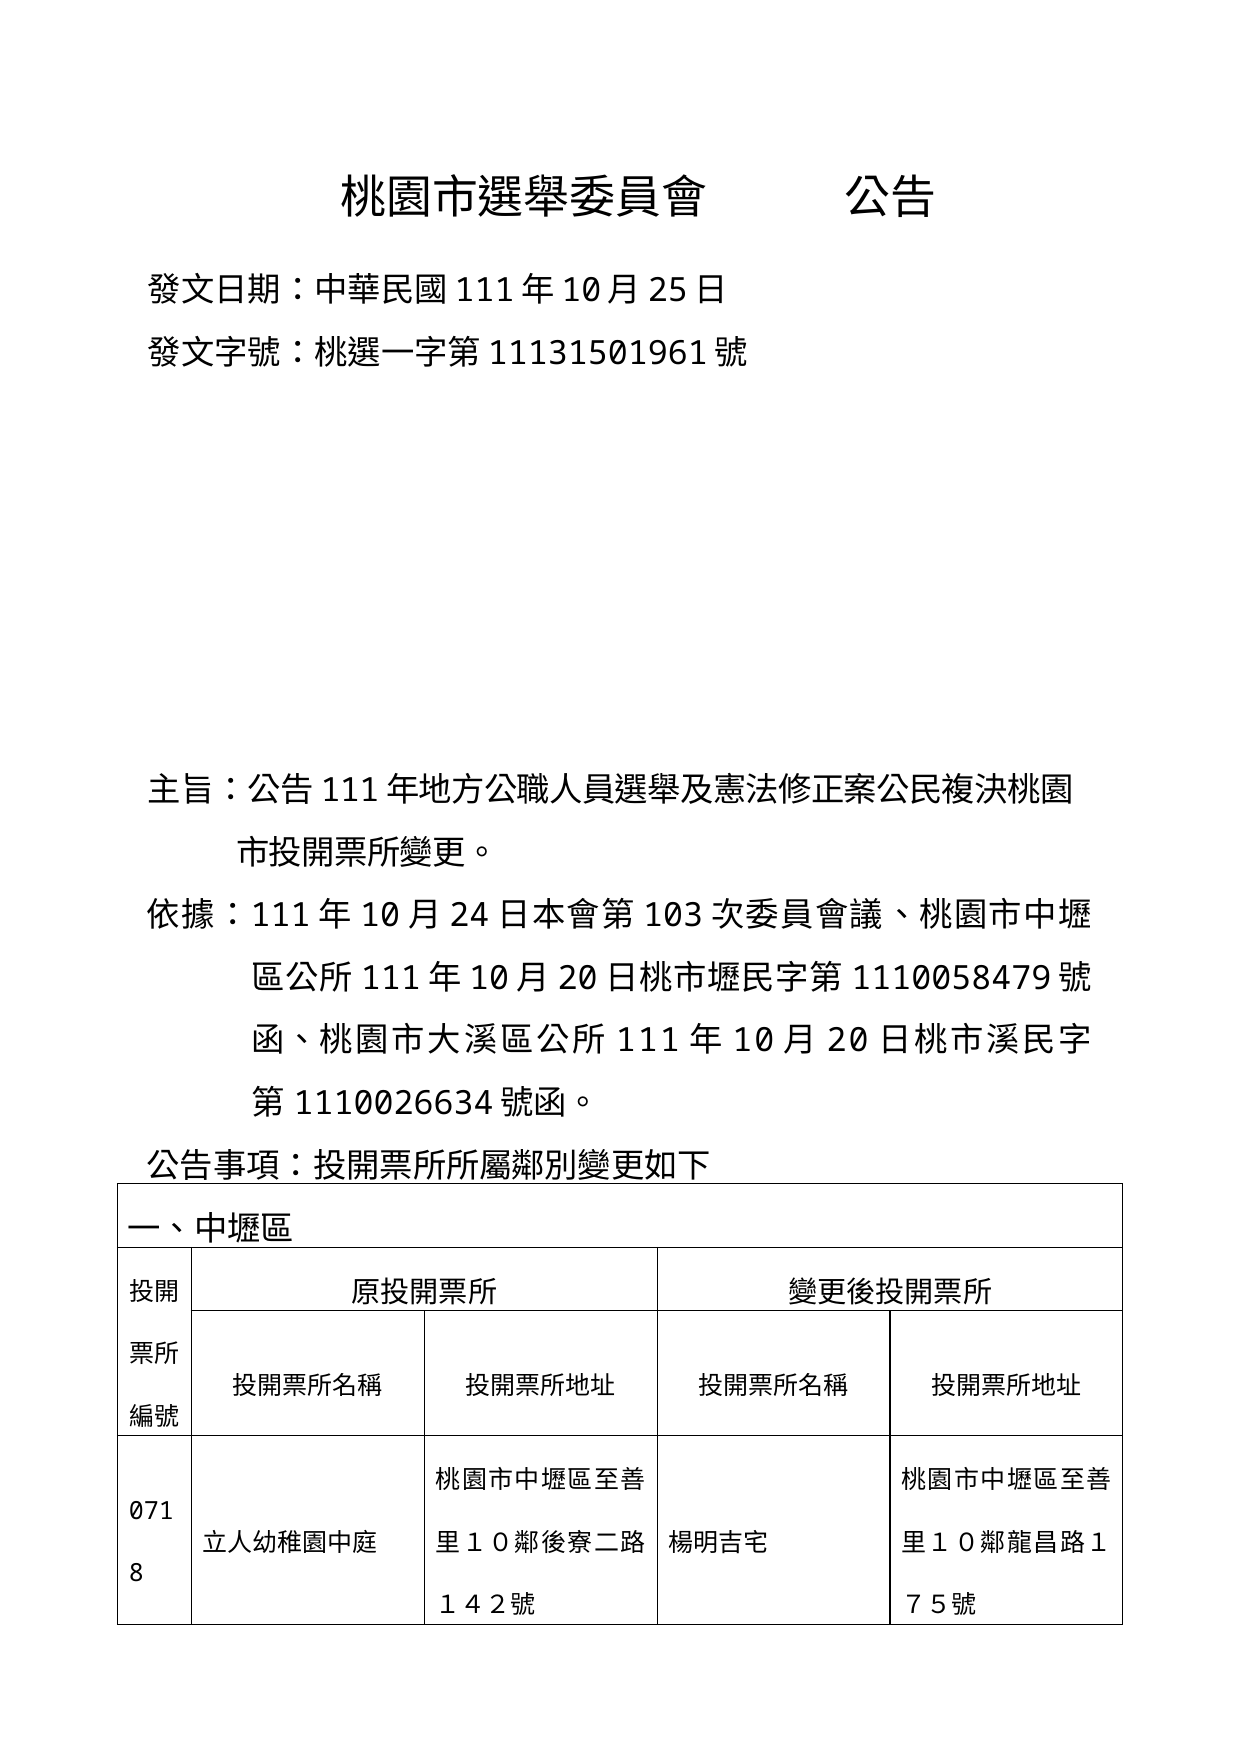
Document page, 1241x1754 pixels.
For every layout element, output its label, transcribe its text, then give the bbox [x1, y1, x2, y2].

table_cell 投開票所名稱 [192, 1311, 424, 1435]
text 主旨：公告111年地方公職人員選舉及憲法修正案公民複決桃園市投開票所變更。 [148, 746, 1092, 871]
table_cell 投開票所地址 [425, 1311, 657, 1435]
text 發文字號：桃選一字第11131501961號 [148, 308, 1092, 371]
text 桃園市選舉委員會 公告 [148, 121, 1092, 246]
table_cell 原投開票所 [192, 1248, 657, 1310]
text 依據：111年10月24日本會第103次委員會議、桃園市中壢區公所111年10月20日桃市壢民字第1110058479號函、桃園市大溪區公所111年10月20日桃市溪民字第1110026634號函。 [146, 871, 1092, 1121]
table_cell 桃園市中壢區至善里１０鄰後寮二路１４２號 [425, 1436, 657, 1624]
table_header 一、中壢區 [118, 1184, 1122, 1247]
table_cell 變更後投開票所 [658, 1248, 1122, 1310]
text 公告事項：投開票所所屬鄰別變更如下 [146, 1121, 1092, 1183]
table_cell 楊明吉宅 [658, 1436, 889, 1624]
table_cell 桃園市中壢區至善里１０鄰龍昌路１７５號 [891, 1436, 1122, 1624]
table_cell 0718 [118, 1436, 191, 1624]
table_cell 投開票所編號 [118, 1248, 191, 1435]
table_cell 投開票所地址 [891, 1311, 1122, 1435]
text 發文日期：中華民國111年10月25日 [148, 246, 1092, 308]
table_cell 投開票所名稱 [658, 1311, 889, 1435]
table_cell 立人幼稚園中庭 [192, 1436, 424, 1624]
